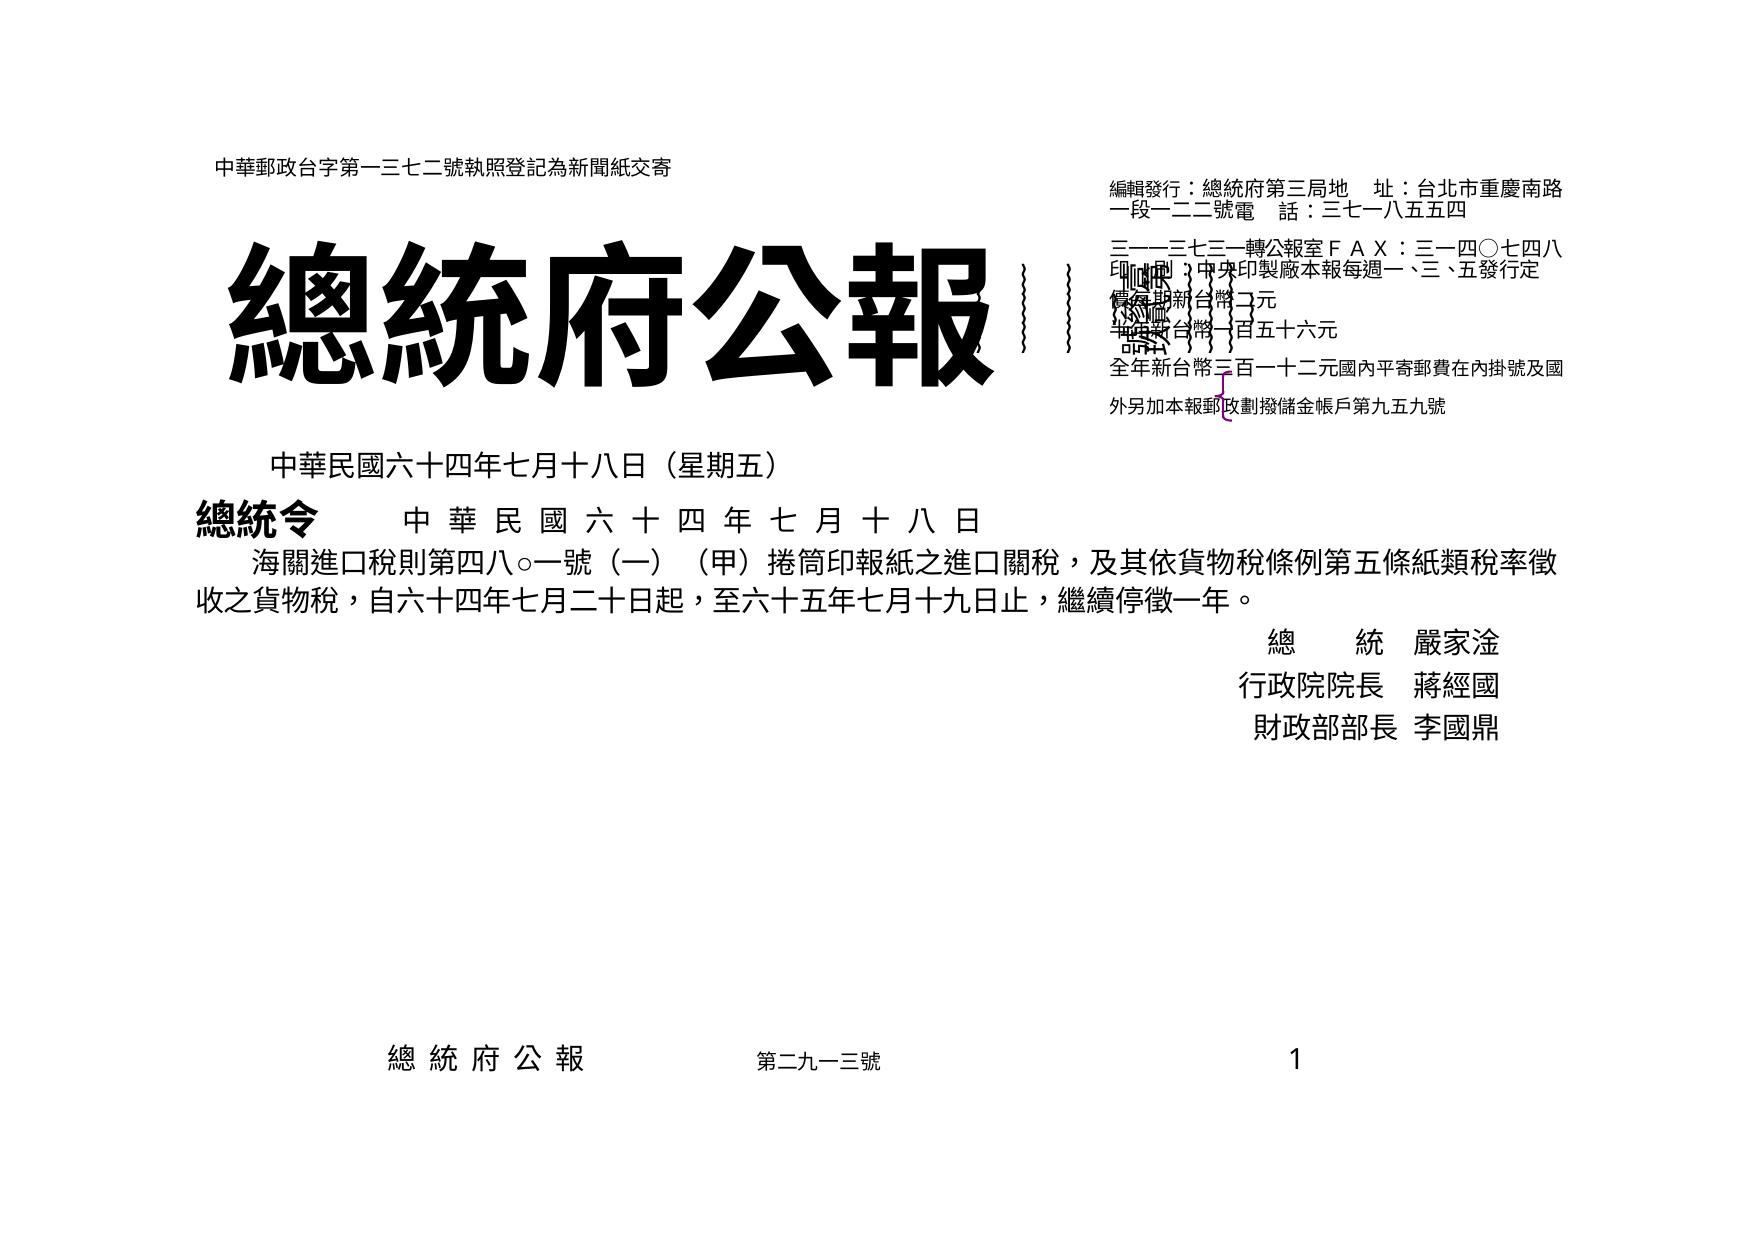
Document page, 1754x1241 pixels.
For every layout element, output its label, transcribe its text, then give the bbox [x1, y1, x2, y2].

text 財政部部長 李國鼎 [195, 708, 1501, 746]
table_header 中華民國六十四年七月十八日 [399, 222, 986, 543]
text 行政院院長 蔣經國 [195, 666, 1501, 703]
table_header 總統令 [192, 222, 399, 543]
text 總 統 嚴家淦 [195, 623, 1501, 661]
text 海關進口稅則第四八○一號（一）（甲）捲筒印報紙之進口關稅，及其依貨物稅條例第五條紙類稅率徵收之貨物稅，自六十四年七月二十日起，至六十五年七月十九日止，繼續停徵一年。 [195, 543, 1559, 618]
